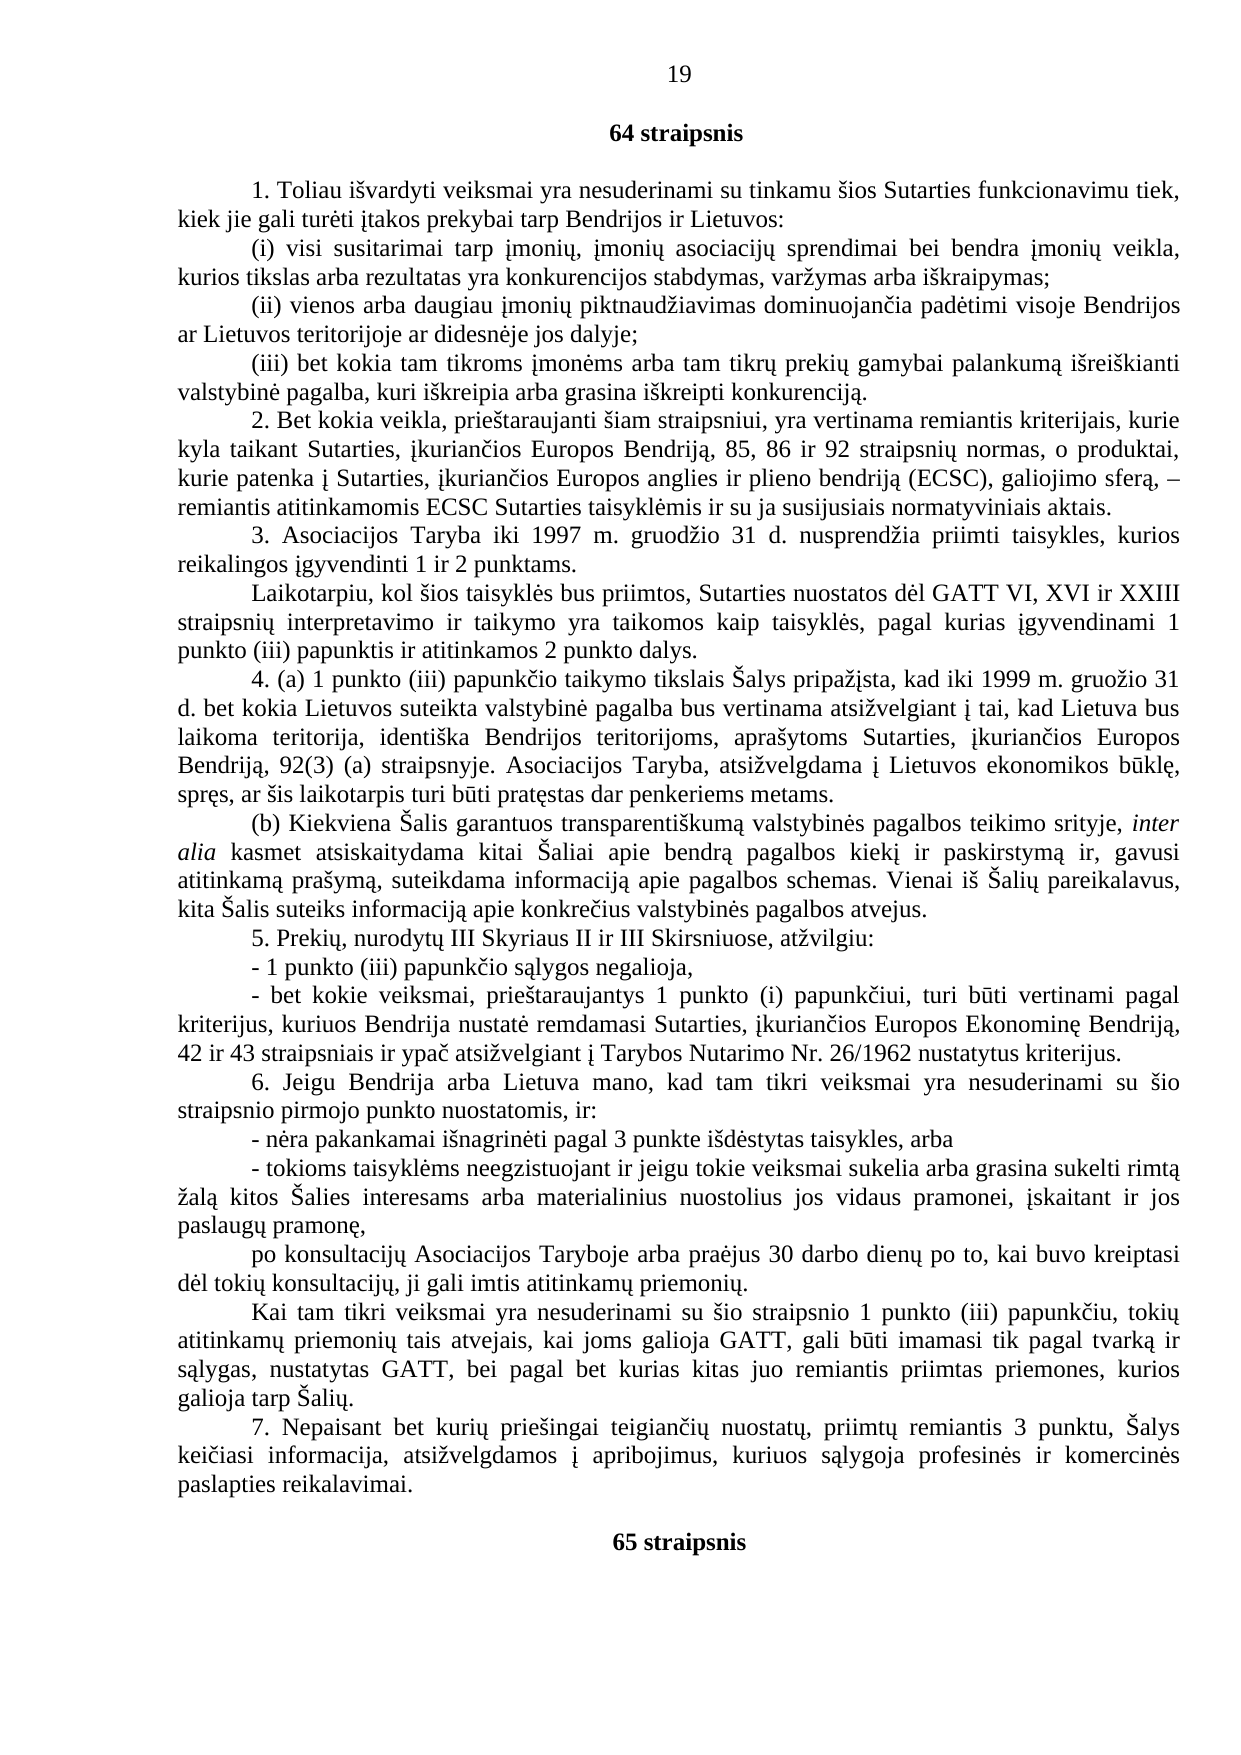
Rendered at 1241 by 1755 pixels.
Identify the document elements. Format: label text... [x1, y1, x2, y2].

text po konsultacijų Asociacijos Taryboje arba praėjus 30 darbo dienų po to, kai buvo kreiptasi dėl tokių konsultacijų, ji gali imtis atitinkamų priemonių. [177, 1239, 1181, 1297]
text Laikotarpiu, kol šios taisyklės bus priimtos, Sutarties nuostatos dėl GATT VI, XVI ir XXIII straipsnių interpretavimo ir taikymo yra taikomos kaip taisyklės, pagal kurias įgyvendinami 1 punkto (iii) papunktis ir atitinkamos 2 punkto dalys. [177, 578, 1181, 664]
text 1. Toliau išvardyti veiksmai yra nesuderinami su tinkamu šios Sutarties funkcionavimu tiek, kiek jie gali turėti įtakos prekybai tarp Bendrijos ir Lietuvos: [177, 176, 1181, 233]
text 65 straipsnis [177, 1527, 1181, 1556]
text - 1 punkto (iii) papunkčio sąlygos negalioja, [177, 952, 1181, 981]
text (iii) bet kokia tam tikroms įmonėms arba tam tikrų prekių gamybai palankumą išreiškianti valstybinė pagalba, kuri iškreipia arba grasina iškreipti konkurenciją. [177, 348, 1181, 406]
text (ii) vienos arba daugiau įmonių piktnaudžiavimas dominuojančia padėtimi visoje Bendrijos ar Lietuvos teritorijoje ar didesnėje jos dalyje; [177, 291, 1181, 348]
text 4. (a) 1 punkto (iii) papunkčio taikymo tikslais Šalys pripažįsta, kad iki 1999 m. gruožio 31 d. bet kokia Lietuvos suteikta valstybinė pagalba bus vertinama atsižvelgiant į tai, kad Lietuva bus laikoma teritorija, identiška Bendrijos teritorijoms, aprašytoms Sutarties, įkuriančios Europos Bendriją, 92(3) (a) straipsnyje. Asociacijos Taryba, atsižvelgdama į Lietuvos ekonomikos būklę, spręs, ar šis laikotarpis turi būti pratęstas dar penkeriems metams. [177, 664, 1181, 808]
text 7. Nepaisant bet kurių priešingai teigiančių nuostatų, priimtų remiantis 3 punktu, Šalys keičiasi informacija, atsižvelgdamos į apribojimus, kuriuos sąlygoja profesinės ir komercinės paslapties reikalavimai. [177, 1412, 1181, 1498]
text - bet kokie veiksmai, prieštaraujantys 1 punkto (i) papunkčiui, turi būti vertinami pagal kriterijus, kuriuos Bendrija nustatė remdamasi Sutarties, įkuriančios Europos Ekonominę Bendriją, 42 ir 43 straipsniais ir ypač atsižvelgiant į Tarybos Nutarimo Nr. 26/1962 nustatytus kriterijus. [177, 981, 1181, 1067]
text 3. Asociacijos Taryba iki 1997 m. gruodžio 31 d. nusprendžia priimti taisykles, kurios reikalingos įgyvendinti 1 ir 2 punktams. [177, 521, 1181, 578]
text 5. Prekių, nurodytų III Skyriaus II ir III Skirsniuose, atžvilgiu: [177, 923, 1181, 952]
text 2. Bet kokia veikla, prieštaraujanti šiam straipsniui, yra vertinama remiantis kriterijais, kurie kyla taikant Sutarties, įkuriančios Europos Bendriją, 85, 86 ir 92 straipsnių normas, o produktai, kurie patenka į Sutarties, įkuriančios Europos anglies ir plieno bendriją (ECSC), galiojimo sferą, – remiantis atitinkamomis ECSC Sutarties taisyklėmis ir su ja susijusiais normatyviniais aktais. [177, 406, 1181, 521]
text 64 straipsnis [177, 118, 1181, 147]
text - tokioms taisyklėms neegzistuojant ir jeigu tokie veiksmai sukelia arba grasina sukelti rimtą žalą kitos Šalies interesams arba materialinius nuostolius jos vidaus pramonei, įskaitant ir jos paslaugų pramonę, [177, 1153, 1181, 1239]
text (b) Kiekviena Šalis garantuos transparentiškumą valstybinės pagalbos teikimo srityje, inter alia kasmet atsiskaitydama kitai Šaliai apie bendrą pagalbos kiekį ir paskirstymą ir, gavusi atitinkamą prašymą, suteikdama informaciją apie pagalbos schemas. Vienai iš Šalių pareikalavus, kita Šalis suteiks informaciją apie konkrečius valstybinės pagalbos atvejus. [177, 808, 1181, 923]
text (i) visi susitarimai tarp įmonių, įmonių asociacijų sprendimai bei bendra įmonių veikla, kurios tikslas arba rezultatas yra konkurencijos stabdymas, varžymas arba iškraipymas; [177, 233, 1181, 291]
text - nėra pakankamai išnagrinėti pagal 3 punkte išdėstytas taisykles, arba [177, 1124, 1181, 1153]
text Kai tam tikri veiksmai yra nesuderinami su šio straipsnio 1 punkto (iii) papunkčiu, tokių atitinkamų priemonių tais atvejais, kai joms galioja GATT, gali būti imamasi tik pagal tvarką ir sąlygas, nustatytas GATT, bei pagal bet kurias kitas juo remiantis priimtas priemones, kurios galioja tarp Šalių. [177, 1297, 1181, 1412]
text 6. Jeigu Bendrija arba Lietuva mano, kad tam tikri veiksmai yra nesuderinami su šio straipsnio pirmojo punkto nuostatomis, ir: [177, 1067, 1181, 1124]
